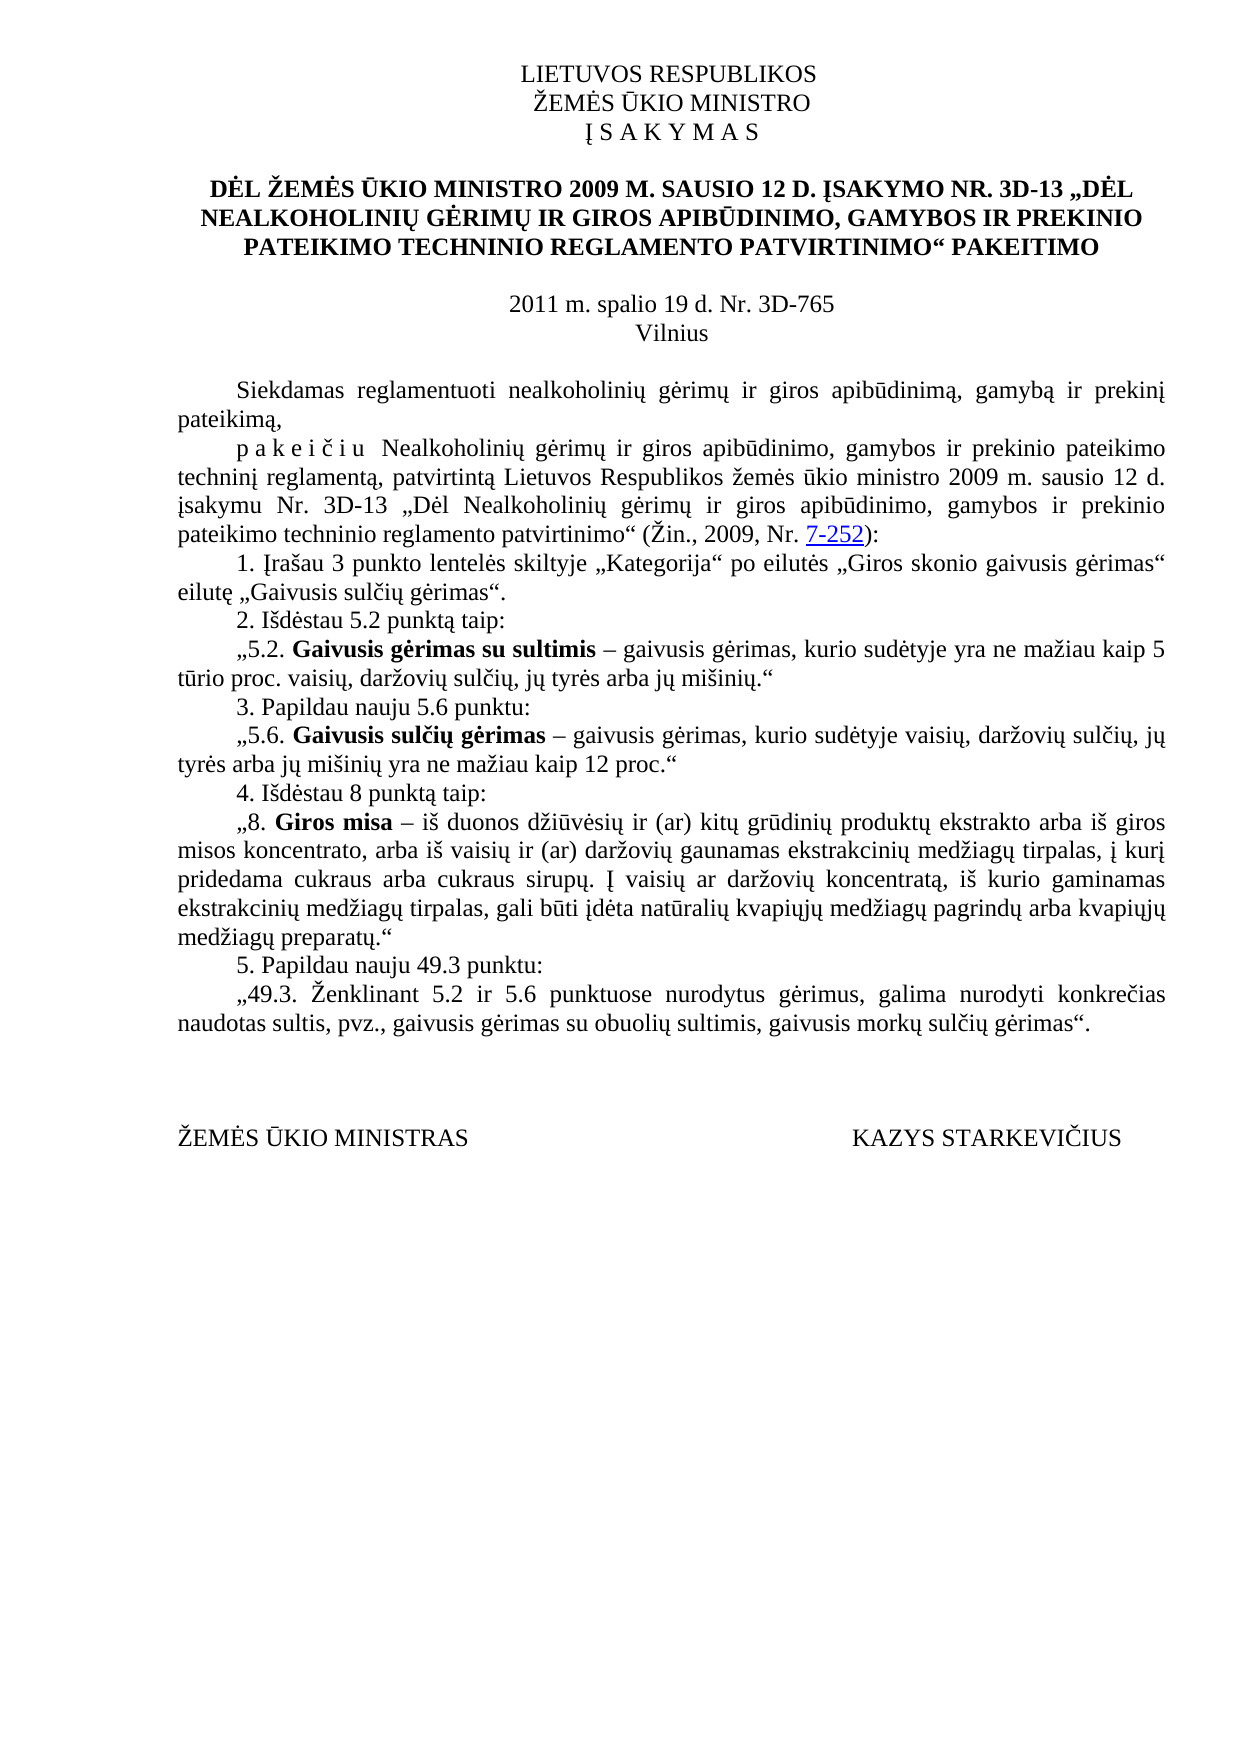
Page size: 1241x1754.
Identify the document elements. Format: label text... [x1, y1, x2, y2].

text Žemės ūkio ministras Kazys Starkevičius [177, 1123, 1166, 1152]
text Vilnius [177, 318, 1166, 347]
text 2. Išdėstau 5.2 punktą taip: [177, 605, 1166, 634]
text 2011 m. spalio 19 d. Nr. 3D-765 [177, 289, 1166, 318]
text ŽEMĖS ŪKIO MINISTRO [177, 88, 1166, 117]
text 5. Papildau nauju 49.3 punktu: [177, 950, 1166, 979]
text 1. Įrašau 3 punkto lentelės skiltyje „Kategorija“ po eilutės „Giros skonio gaivusis gėrimas“ eilutę „Gaivusis sulčių gėrimas“. [177, 548, 1166, 605]
text 3. Papildau nauju 5.6 punktu: [177, 692, 1166, 720]
text „5.2. Gaivusis gėrimas su sultimis – gaivusis gėrimas, kurio sudėtyje yra ne mažiau kaip 5 tūrio proc. vaisių, daržovių sulčių, jų tyrės arba jų mišinių.“ [177, 634, 1166, 692]
text „8. Giros misa – iš duonos džiūvėsių ir (ar) kitų grūdinių produktų ekstrakto arba iš giros misos koncentrato, arba iš vaisių ir (ar) daržovių gaunamas ekstrakcinių medžiagų tirpalas, į kurį pridedama cukraus arba cukraus sirupų. Į vaisių ar daržovių koncentratą, iš kurio gaminamas ekstrakcinių medžiagų tirpalas, gali būti įdėta natūralių kvapiųjų medžiagų pagrindų arba kvapiųjų medžiagų preparatų.“ [177, 807, 1166, 950]
text „5.6. Gaivusis sulčių gėrimas – gaivusis gėrimas, kurio sudėtyje vaisių, daržovių sulčių, jų tyrės arba jų mišinių yra ne mažiau kaip 12 proc.“ [177, 720, 1166, 778]
text ĮSAKYMAS [177, 117, 1166, 145]
text DĖL ŽEMĖS ŪKIO MINISTRO 2009 M. SAUSIO 12 D. ĮSAKYMO NR. 3D-13 „DĖL NEALKOHOLINIŲ GĖRIMŲ IR GIROS APIBŪDINIMO, GAMYBOS IR PREKINIO PATEIKIMO TECHNINIO REGLAMENTO PATVIRTINIMO“ PAKEITIMO [177, 174, 1166, 260]
text Siekdamas reglamentuoti nealkoholinių gėrimų ir giros apibūdinimą, gamybą ir prekinį pateikimą, [177, 375, 1166, 433]
text 4. Išdėstau 8 punktą taip: [177, 778, 1166, 807]
text LIETUVOS RESPUBLIKOS [177, 59, 1166, 88]
text pakeičiu Nealkoholinių gėrimų ir giros apibūdinimo, gamybos ir prekinio pateikimo techninį reglamentą, patvirtintą Lietuvos Respublikos žemės ūkio ministro 2009 m. sausio 12 d. įsakymu Nr. 3D-13 „Dėl Nealkoholinių gėrimų ir giros apibūdinimo, gamybos ir prekinio pateikimo techninio reglamento patvirtinimo“ (Žin., 2009, Nr. 7-252): [177, 433, 1166, 548]
text „49.3. Ženklinant 5.2 ir 5.6 punktuose nurodytus gėrimus, galima nurodyti konkrečias naudotas sultis, pvz., gaivusis gėrimas su obuolių sultimis, gaivusis morkų sulčių gėrimas“. [177, 979, 1166, 1037]
